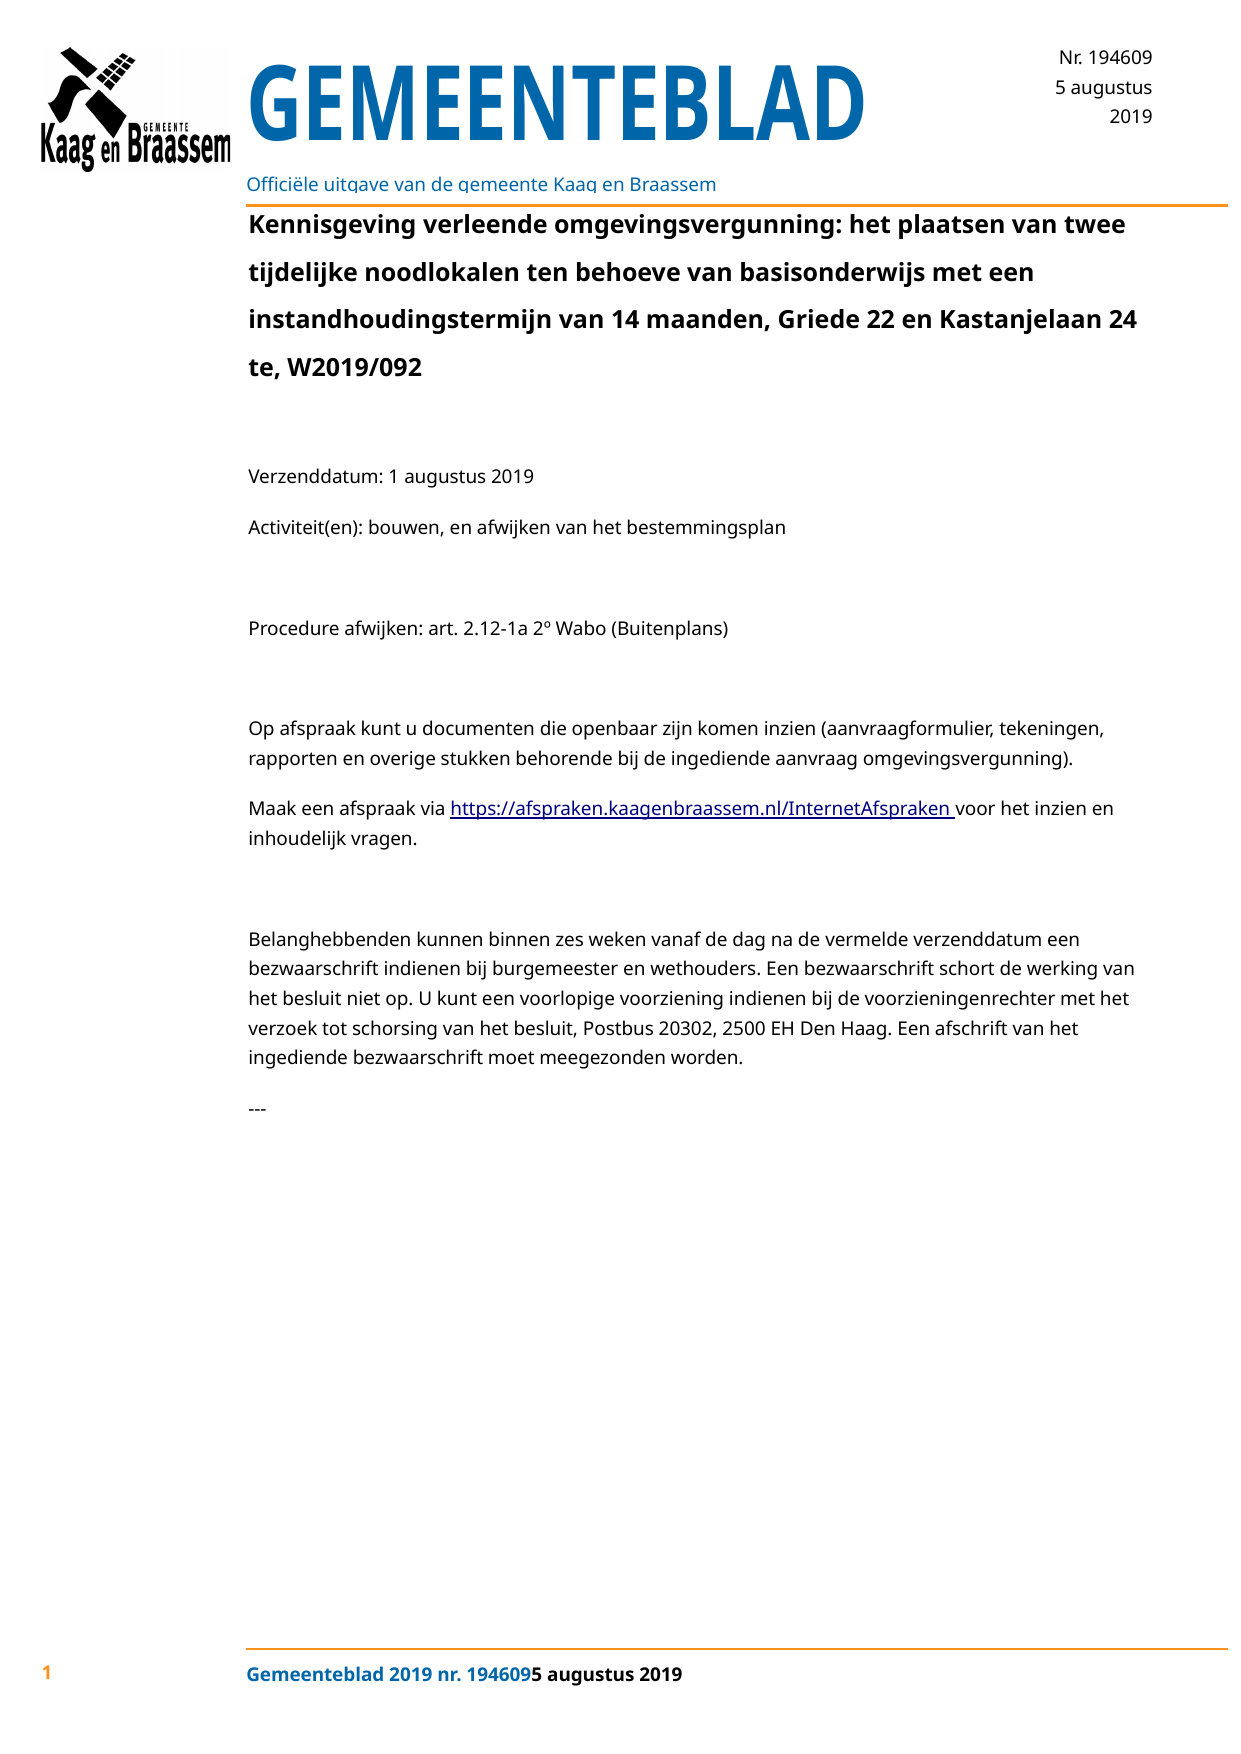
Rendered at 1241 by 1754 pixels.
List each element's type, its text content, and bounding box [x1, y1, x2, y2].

text --- [248, 1095, 1152, 1121]
text Kennisgeving verleende omgevingsvergunning: het plaatsen van twee tijdelijke noodlokalen ten behoeve van basisonderwijs met een instandhoudingstermijn van 14 maanden, Griede 22 en Kastanjelaan 24 te, W2019/092 [248, 207, 1152, 384]
text Verzenddatum: 1 augustus 2019 [248, 463, 1152, 489]
picture [41, 47, 231, 172]
text Belanghebbenden kunnen binnen zes weken vanaf de dag na de vermelde verzenddatum een bezwaarschrift indienen bij burgemeester en wethouders. Een bezwaarschrift schort de werking van het besluit niet op. U kunt een voorlopige voorziening indienen bij de voorzieningenrechter met het verzoek tot schorsing van het besluit, Postbus 20302, 2500 EH Den Haag. Een afschrift van het ingediende bezwaarschrift moet meegezonden worden. [248, 926, 1152, 1070]
text Activiteit(en): bouwen, en afwijken van het bestemmingsplan [248, 514, 1152, 540]
text Maak een afspraak via https://afspraken.kaagenbraassem.nl/InternetAfspraken voor het inzien en inhoudelijk vragen. [248, 796, 1152, 851]
text Op afspraak kunt u documenten die openbaar zijn komen inzien (aanvraagformulier, tekeningen, rapporten en overige stukken behorende bij de ingediende aanvraag omgevingsvergunning). [248, 716, 1152, 771]
text Procedure afwijken: art. 2.12-1a 2º Wabo (Buitenplans) [248, 615, 1152, 641]
